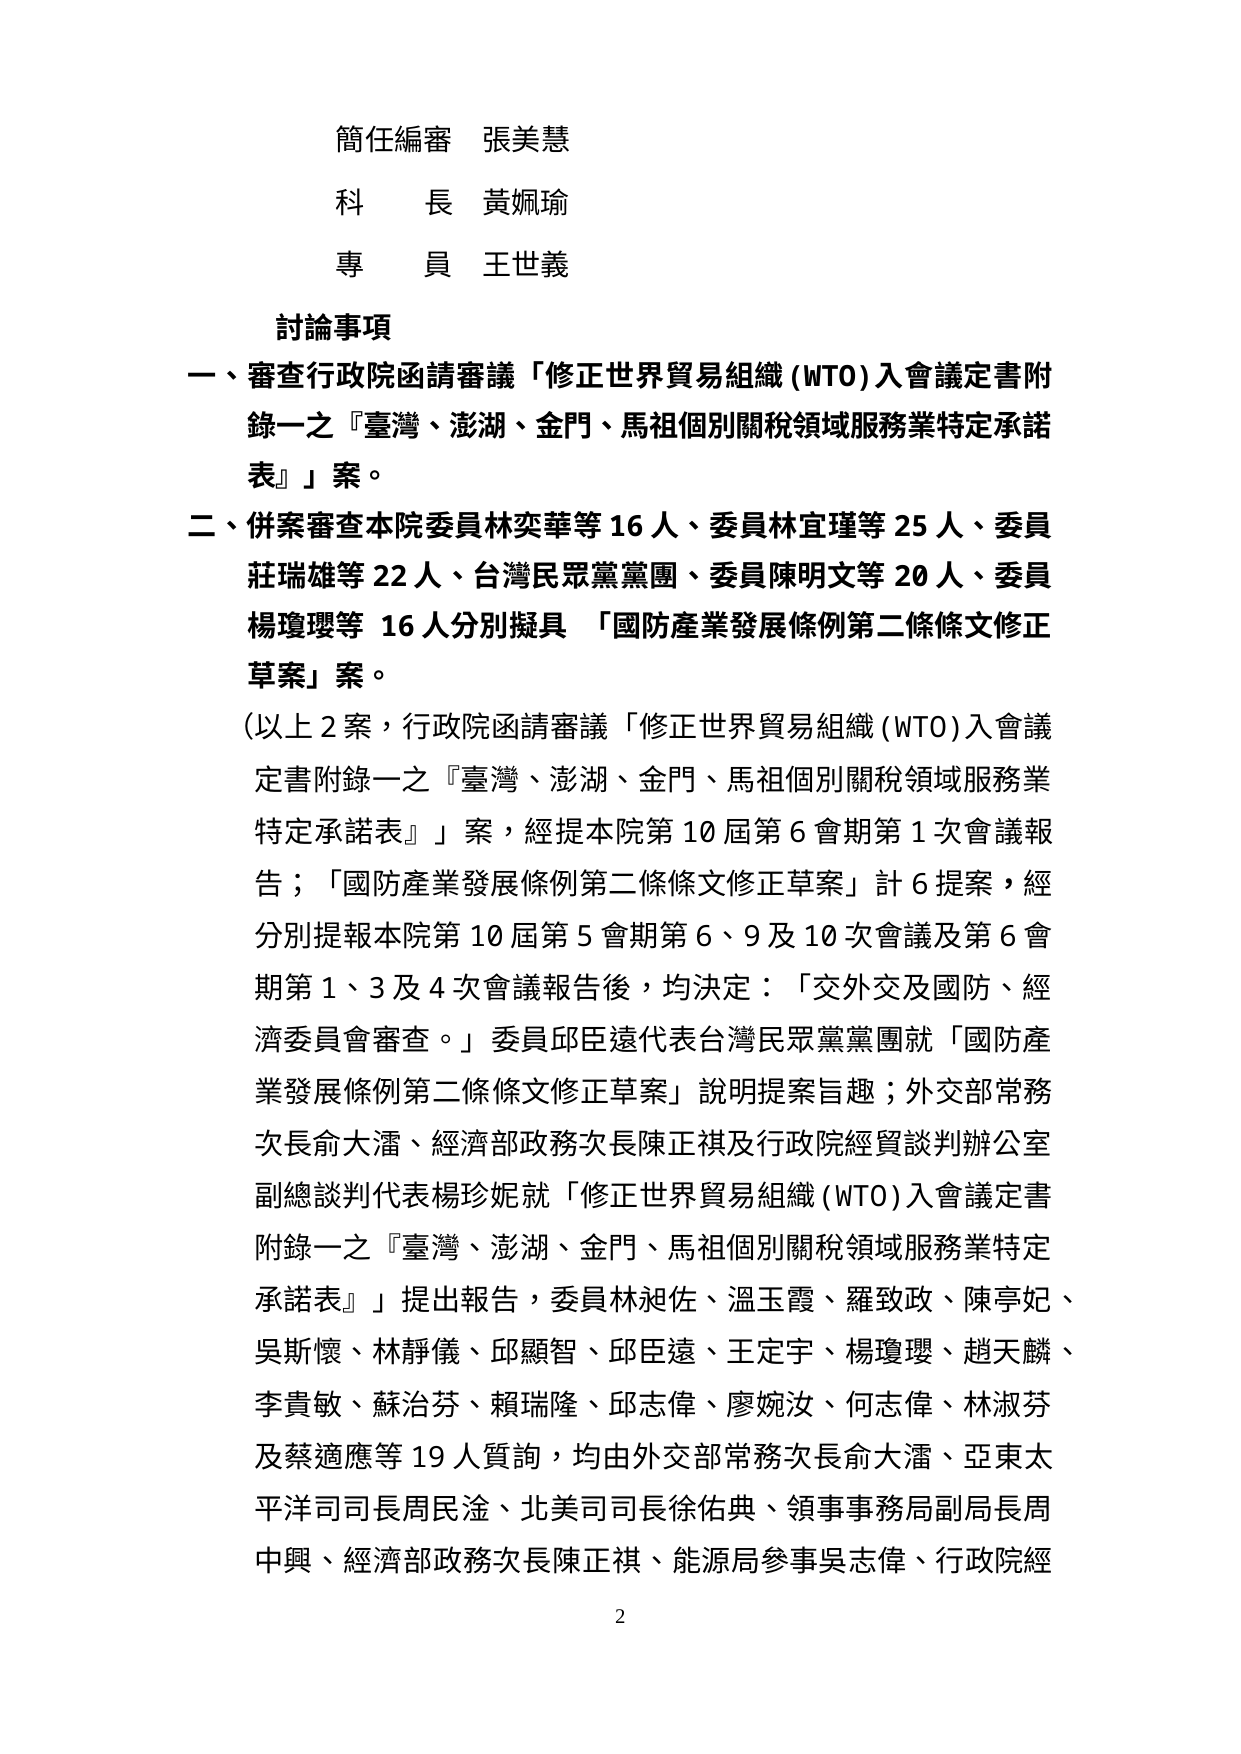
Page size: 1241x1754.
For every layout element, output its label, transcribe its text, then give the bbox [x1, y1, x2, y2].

text 一、審查行政院函請審議「修正世界貿易組織(WTO)入會議定書附錄一之『臺灣、澎湖、金門、馬祖個別關稅領域服務業特定承諾表』」案。 [187, 346, 1053, 496]
text 簡任編審 張美慧 [187, 96, 1053, 159]
text （以上2案，行政院函請審議「修正世界貿易組織(WTO)入會議定書附錄一之『臺灣、澎湖、金門、馬祖個別關稅領域服務業特定承諾表』」案，經提本院第10屆第6會期第1次會議報告；「國防產業發展條例第二條條文修正草案」計6提案，經分別提報本院第10屆第5會期第6、9及10次會議及第6會期第1、3及4次會議報告後，均決定：「交外交及國防、經濟委員會審查。」委員邱臣遠代表台灣民眾黨黨團就「國防產業發展條例第二條條文修正草案」說明提案旨趣；外交部常務次長俞大㵢、經濟部政務次長陳正祺及行政院經貿談判辦公室副總談判代表楊珍妮就「修正世界貿易組織(WTO)入會議定書附錄一之『臺灣、澎湖、金門、馬祖個別關稅領域服務業特定承諾表』」提出報告，委員林昶佐、溫玉霞、羅致政、陳亭妃、吳斯懷、林靜儀、邱顯智、邱臣遠、王定宇、楊瓊瓔、趙天麟、李貴敏、蘇治芬、賴瑞隆、邱志偉、廖婉汝、何志偉、林淑芬及蔡適應等19人質詢，均由外交部常務次長俞大㵢、亞東太平洋司司長周民淦、北美司司長徐佑典、領事事務局副局長周中興、經濟部政務次長陳正祺、能源局參事吳志偉、行政院經貿談判辦公室副總談判代表楊珍妮、國防部資源規劃司副司長董中興、軍備局獲得管理處處長游玉堂及政治作戰局保防安全處副處長洪聖輝等即席答復。） [225, 696, 1053, 1582]
text 專 員 王世義 [187, 221, 1053, 284]
text 二、併案審查本院委員林奕華等16人、委員林宜瑾等25人、委員莊瑞雄等22人、台灣民眾黨黨團、委員陳明文等20人、委員楊瓊瓔等 16人分別擬具 「國防產業發展條例第二條條文修正草案」案。 [187, 496, 1053, 696]
text 科 長 黃姵瑜 [187, 159, 1053, 221]
text 討論事項 [275, 284, 1053, 346]
